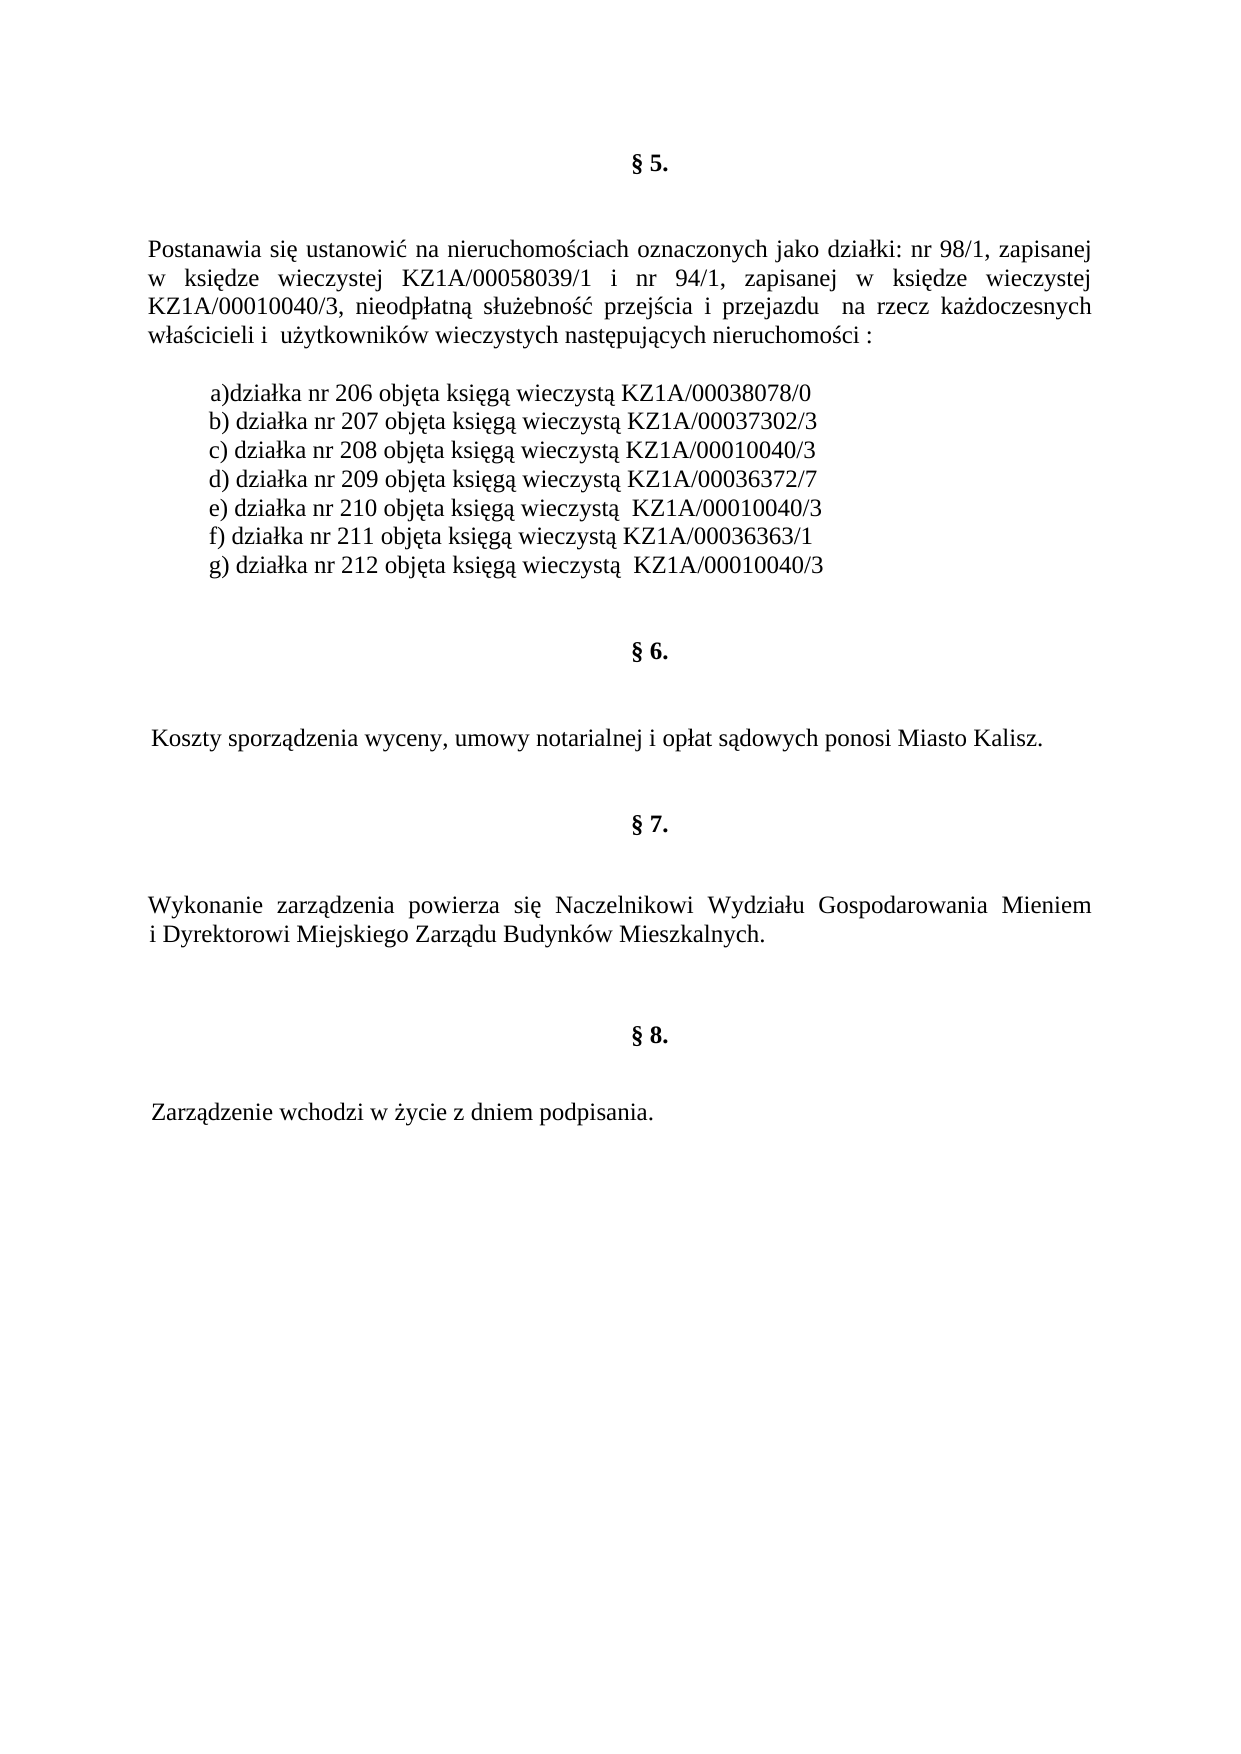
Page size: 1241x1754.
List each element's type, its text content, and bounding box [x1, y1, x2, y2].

text c) działka nr 208 objęta księgą wieczystą KZ1A/00010040/3 [208, 435, 1092, 464]
text § 6. [207, 636, 1092, 665]
text Zarządzenie wchodzi w życie z dniem podpisania. [94, 1097, 1092, 1126]
text b) działka nr 207 objęta księgą wieczystą KZ1A/00037302/3 [208, 406, 1092, 435]
text Wykonanie zarządzenia powierza się Naczelnikowi Wydziału Gospodarowania Mieniem i Dyrektorowi Miejskiego Zarządu Budynków Mieszkalnych. [148, 890, 1092, 948]
text Koszty sporządzenia wyceny, umowy notarialnej i opłat sądowych ponosi Miasto Kalisz. [151, 723, 1092, 751]
text g) działka nr 212 objęta księgą wieczystą KZ1A/00010040/3 [208, 550, 1092, 579]
text e) działka nr 210 objęta księgą wieczystą KZ1A/00010040/3 [208, 493, 1092, 521]
text § 8. [207, 1020, 1092, 1049]
text § 5. [207, 148, 1092, 176]
text Postanawia się ustanowić na nieruchomościach oznaczonych jako działki: nr 98/1, zapisanej w księdze wieczystej KZ1A/00058039/1 i nr 94/1, zapisanej w księdze wieczystej KZ1A/00010040/3, nieodpłatną służebność przejścia i przejazdu na rzecz każdoczesnych właścicieli i użytkowników wieczystych następujących nieruchomości : [148, 234, 1092, 349]
text a)działka nr 206 objęta księgą wieczystą KZ1A/00038078/0 [148, 378, 1092, 406]
text f) działka nr 211 objęta księgą wieczystą KZ1A/00036363/1 [208, 521, 1092, 550]
text d) działka nr 209 objęta księgą wieczystą KZ1A/00036372/7 [208, 464, 1092, 493]
text § 7. [207, 809, 1092, 838]
